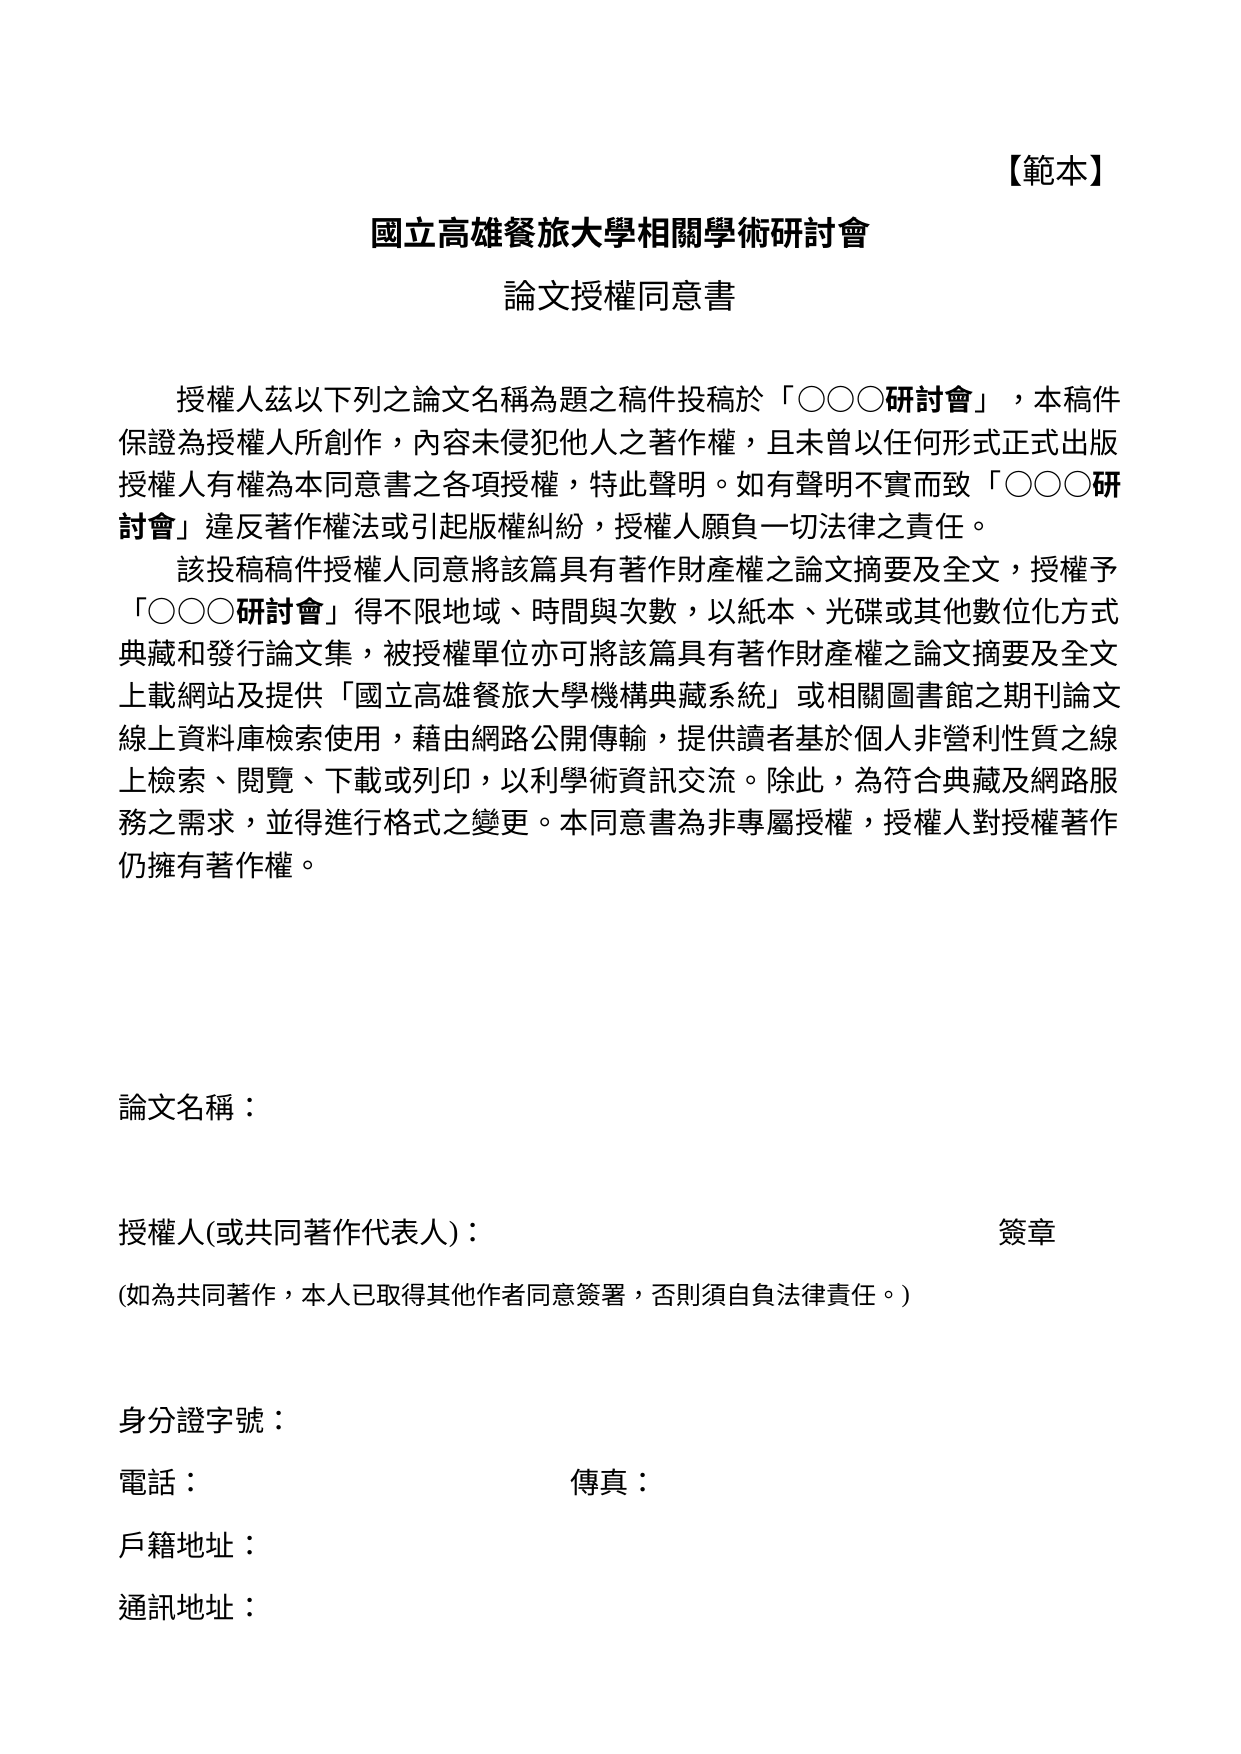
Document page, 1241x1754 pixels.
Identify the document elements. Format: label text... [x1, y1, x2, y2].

text (如為共同著作，本人已取得其他作者同意簽署，否則須自負法律責任。) [118, 1252, 1122, 1314]
text 身分證字號： [118, 1377, 1122, 1439]
text 授權人(或共同著作代表人)： 簽章 [118, 1189, 1122, 1252]
text 【範本】 [168, 127, 1122, 189]
text 論文授權同意書 [118, 252, 1122, 314]
text 授權人茲以下列之論文名稱為題之稿件投稿於「○○○研討會」，本稿件保證為授權人所創作，內容未侵犯他人之著作權，且未曾以任何形式正式出版，授權人有權為本同意書之各項授權，特此聲明。如有聲明不實而致「○○○研討會」違反著作權法或引起版權糾紛，授權人願負一切法律之責任。 [118, 377, 1122, 546]
text 該投稿稿件授權人同意將該篇具有著作財產權之論文摘要及全文，授權予「○○○研討會」得不限地域、時間與次數，以紙本、光碟或其他數位化方式典藏和發行論文集，被授權單位亦可將該篇具有著作財產權之論文摘要及全文上載網站及提供「國立高雄餐旅大學機構典藏系統」或相關圖書館之期刊論文線上資料庫檢索使用，藉由網路公開傳輸，提供讀者基於個人非營利性質之線上檢索、閱覽、下載或列印，以利學術資訊交流。除此，為符合典藏及網路服務之需求，並得進行格式之變更。本同意書為非專屬授權，授權人對授權著作仍擁有著作權。 [118, 546, 1122, 884]
text 論文名稱： [118, 1064, 1122, 1127]
text 通訊地址： [118, 1564, 1122, 1627]
text 電話： 傳真： [118, 1439, 1122, 1502]
text 戶籍地址： [118, 1502, 1122, 1564]
text 國立高雄餐旅大學相關學術研討會 [118, 189, 1122, 252]
